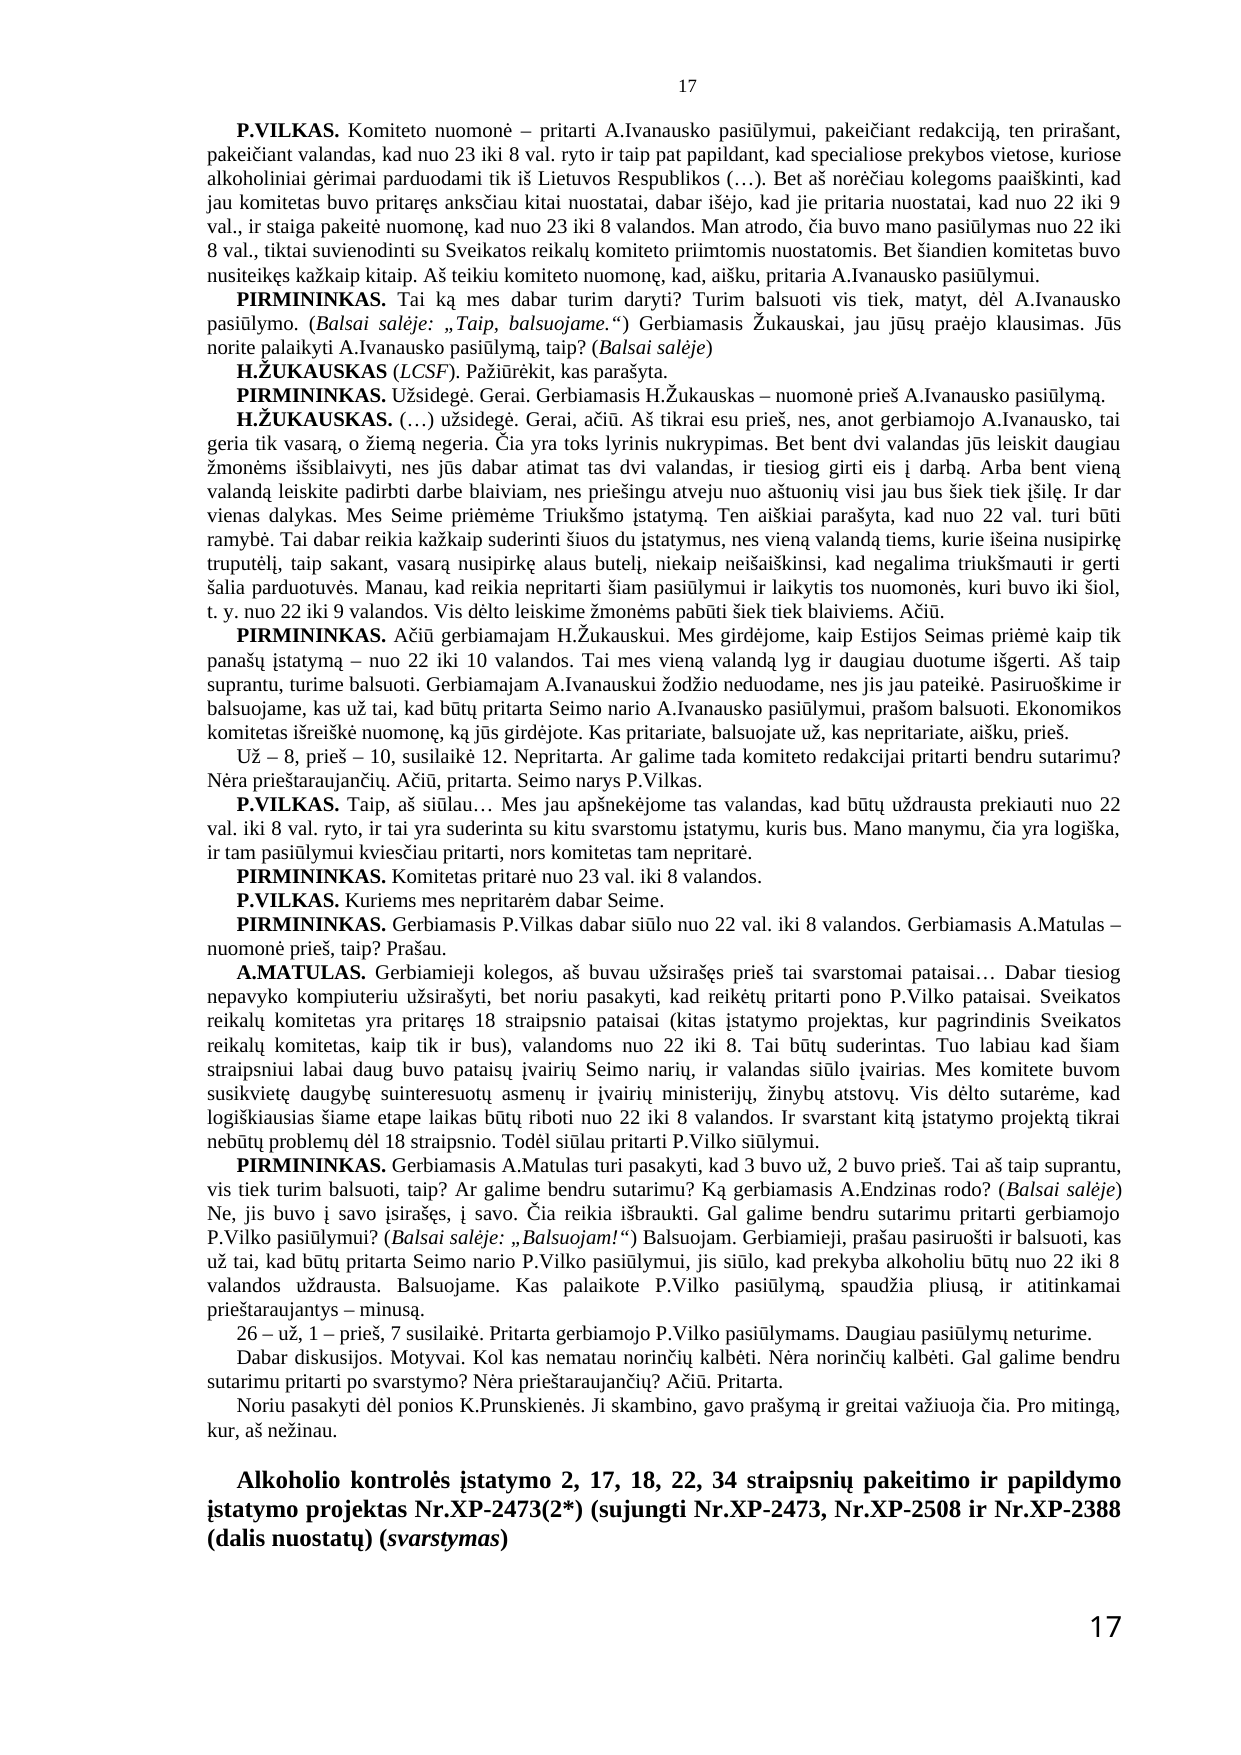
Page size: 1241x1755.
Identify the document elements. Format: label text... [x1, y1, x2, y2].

text Noriu pasakyti dėl ponios K.Prunskienės. Ji skambino, gavo prašymą ir greitai važiuoja čia. Pro mitingą, kur, aš nežinau. [207, 1393, 1122, 1442]
text PIRMININKAS. Ačiū gerbiamajam H.Žukauskui. Mes girdėjome, kaip Estijos Seimas priėmė kaip tik panašų įstatymą – nuo 22 iki 10 valandos. Tai mes vieną valandą lyg ir daugiau duotume išgerti. Aš taip suprantu, turime balsuoti. Gerbiamajam A.Ivanauskui žodžio neduodame, nes jis jau pateikė. Pasiruoškime ir balsuojame, kas už tai, kad būtų pritarta Seimo nario A.Ivanausko pasiūlymui, prašom balsuoti. Ekonomikos komitetas išreiškė nuomonę, ką jūs girdėjote. Kas pritariate, balsuojate už, kas nepritariate, aišku, prieš. [207, 623, 1122, 744]
text Dabar diskusijos. Motyvai. Kol kas nematau norinčių kalbėti. Nėra norinčių kalbėti. Gal galime bendru sutarimu pritarti po svarstymo? Nėra prieštaraujančių? Ačiū. Pritarta. [207, 1345, 1122, 1393]
text H.ŽUKAUSKAS. (…) užsidegė. Gerai, ačiū. Aš tikrai esu prieš, nes, anot gerbiamojo A.Ivanausko, tai geria tik vasarą, o žiemą negeria. Čia yra toks lyrinis nukrypimas. Bet bent dvi valandas jūs leiskit daugiau žmonėms išsiblaivyti, nes jūs dabar atimat tas dvi valandas, ir tiesiog girti eis į darbą. Arba bent vieną valandą leiskite padirbti darbe blaiviam, nes priešingu atveju nuo aštuonių visi jau bus šiek tiek įšilę. Ir dar vienas dalykas. Mes Seime priėmėme Triukšmo įstatymą. Ten aiškiai parašyta, kad nuo 22 val. turi būti ramybė. Tai dabar reikia kažkaip suderinti šiuos du įstatymus, nes vieną valandą tiems, kurie išeina nusipirkę truputėlį, taip sakant, vasarą nusipirkę alaus butelį, niekaip neišaiškinsi, kad negalima triukšmauti ir gerti šalia parduotuvės. Manau, kad reikia nepritarti šiam pasiūlymui ir laikytis tos nuomonės, kuri buvo iki šiol, t. y. nuo 22 iki 9 valandos. Vis dėlto leiskime žmonėms pabūti šiek tiek blaiviems. Ačiū. [207, 407, 1122, 623]
text A.MATULAS. Gerbiamieji kolegos, aš buvau užsirašęs prieš tai svarstomai pataisai… Dabar tiesiog nepavyko kompiuteriu užsirašyti, bet noriu pasakyti, kad reikėtų pritarti pono P.Vilko pataisai. Sveikatos reikalų komitetas yra pritaręs 18 straipsnio pataisai (kitas įstatymo projektas, kur pagrindinis Sveikatos reikalų komitetas, kaip tik ir bus), valandoms nuo 22 iki 8. Tai būtų suderintas. Tuo labiau kad šiam straipsniui labai daug buvo pataisų įvairių Seimo narių, ir valandas siūlo įvairias. Mes komitete buvom susikvietę daugybę suinteresuotų asmenų ir įvairių ministerijų, žinybų atstovų. Vis dėlto sutarėme, kad logiškiausias šiame etape laikas būtų riboti nuo 22 iki 8 valandos. Ir svarstant kitą įstatymo projektą tikrai nebūtų problemų dėl 18 straipsnio. Todėl siūlau pritarti P.Vilko siūlymui. [207, 960, 1122, 1153]
text 26 – už, 1 – prieš, 7 susilaikė. Pritarta gerbiamojo P.Vilko pasiūlymams. Daugiau pasiūlymų neturime. [207, 1321, 1122, 1345]
text PIRMININKAS. Tai ką mes dabar turim daryti? Turim balsuoti vis tiek, matyt, dėl A.Ivanausko pasiūlymo. (Balsai salėje: „Taip, balsuojame.“) Gerbiamasis Žukauskai, jau jūsų praėjo klausimas. Jūs norite palaikyti A.Ivanausko pasiūlymą, taip? (Balsai salėje) [207, 287, 1122, 359]
text PIRMININKAS. Gerbiamasis P.Vilkas dabar siūlo nuo 22 val. iki 8 valandos. Gerbiamasis A.Matulas – nuomonė prieš, taip? Prašau. [207, 912, 1122, 960]
text Už – 8, prieš – 10, susilaikė 12. Nepritarta. Ar galime tada komiteto redakcijai pritarti bendru sutarimu? Nėra prieštaraujančių. Ačiū, pritarta. Seimo narys P.Vilkas. [207, 744, 1122, 792]
text PIRMININKAS. Komitetas pritarė nuo 23 val. iki 8 valandos. [207, 864, 1122, 888]
text P.VILKAS. Taip, aš siūlau… Mes jau apšnekėjome tas valandas, kad būtų uždrausta prekiauti nuo 22 val. iki 8 val. ryto, ir tai yra suderinta su kitu svarstomu įstatymu, kuris bus. Mano manymu, čia yra logiška, ir tam pasiūlymui kviesčiau pritarti, nors komitetas tam nepritarė. [207, 792, 1122, 864]
text Alkoholio kontrolės įstatymo 2, 17, 18, 22, 34 straipsnių pakeitimo ir papildymo įstatymo projektas Nr.XP-2473(2*) (sujungti Nr.XP-2473, Nr.XP-2508 ir Nr.XP-2388 (dalis nuostatų) (svarstymas) [207, 1466, 1122, 1552]
text P.VILKAS. Komiteto nuomonė – pritarti A.Ivanausko pasiūlymui, pakeičiant redakciją, ten prirašant, pakeičiant valandas, kad nuo 23 iki 8 val. ryto ir taip pat papildant, kad specialiose prekybos vietose, kuriose alkoholiniai gėrimai parduodami tik iš Lietuvos Respublikos (…). Bet aš norėčiau kolegoms paaiškinti, kad jau komitetas buvo pritaręs anksčiau kitai nuostatai, dabar išėjo, kad jie pritaria nuostatai, kad nuo 22 iki 9 val., ir staiga pakeitė nuomonę, kad nuo 23 iki 8 valandos. Man atrodo, čia buvo mano pasiūlymas nuo 22 iki 8 val., tiktai suvienodinti su Sveikatos reikalų komiteto priimtomis nuostatomis. Bet šiandien komitetas buvo nusiteikęs kažkaip kitaip. Aš teikiu komiteto nuomonę, kad, aišku, pritaria A.Ivanausko pasiūlymui. [207, 118, 1122, 287]
text H.ŽUKAUSKAS (LCSF). Pažiūrėkit, kas parašyta. [207, 359, 1122, 383]
text PIRMININKAS. Užsidegė. Gerai. Gerbiamasis H.Žukauskas – nuomonė prieš A.Ivanausko pasiūlymą. [207, 383, 1122, 407]
text PIRMININKAS. Gerbiamasis A.Matulas turi pasakyti, kad 3 buvo už, 2 buvo prieš. Tai aš taip suprantu, vis tiek turim balsuoti, taip? Ar galime bendru sutarimu? Ką gerbiamasis A.Endzinas rodo? (Balsai salėje) Ne, jis buvo į savo įsirašęs, į savo. Čia reikia išbraukti. Gal galime bendru sutarimu pritarti gerbiamojo P.Vilko pasiūlymui? (Balsai salėje: „Balsuojam!“) Balsuojam. Gerbiamieji, prašau pasiruošti ir balsuoti, kas už tai, kad būtų pritarta Seimo nario P.Vilko pasiūlymui, jis siūlo, kad prekyba alkoholiu būtų nuo 22 iki 8 valandos uždrausta. Balsuojame. Kas palaikote P.Vilko pasiūlymą, spaudžia pliusą, ir atitinkamai prieštaraujantys – minusą. [207, 1153, 1122, 1321]
text P.VILKAS. Kuriems mes nepritarėm dabar Seime. [207, 888, 1122, 912]
